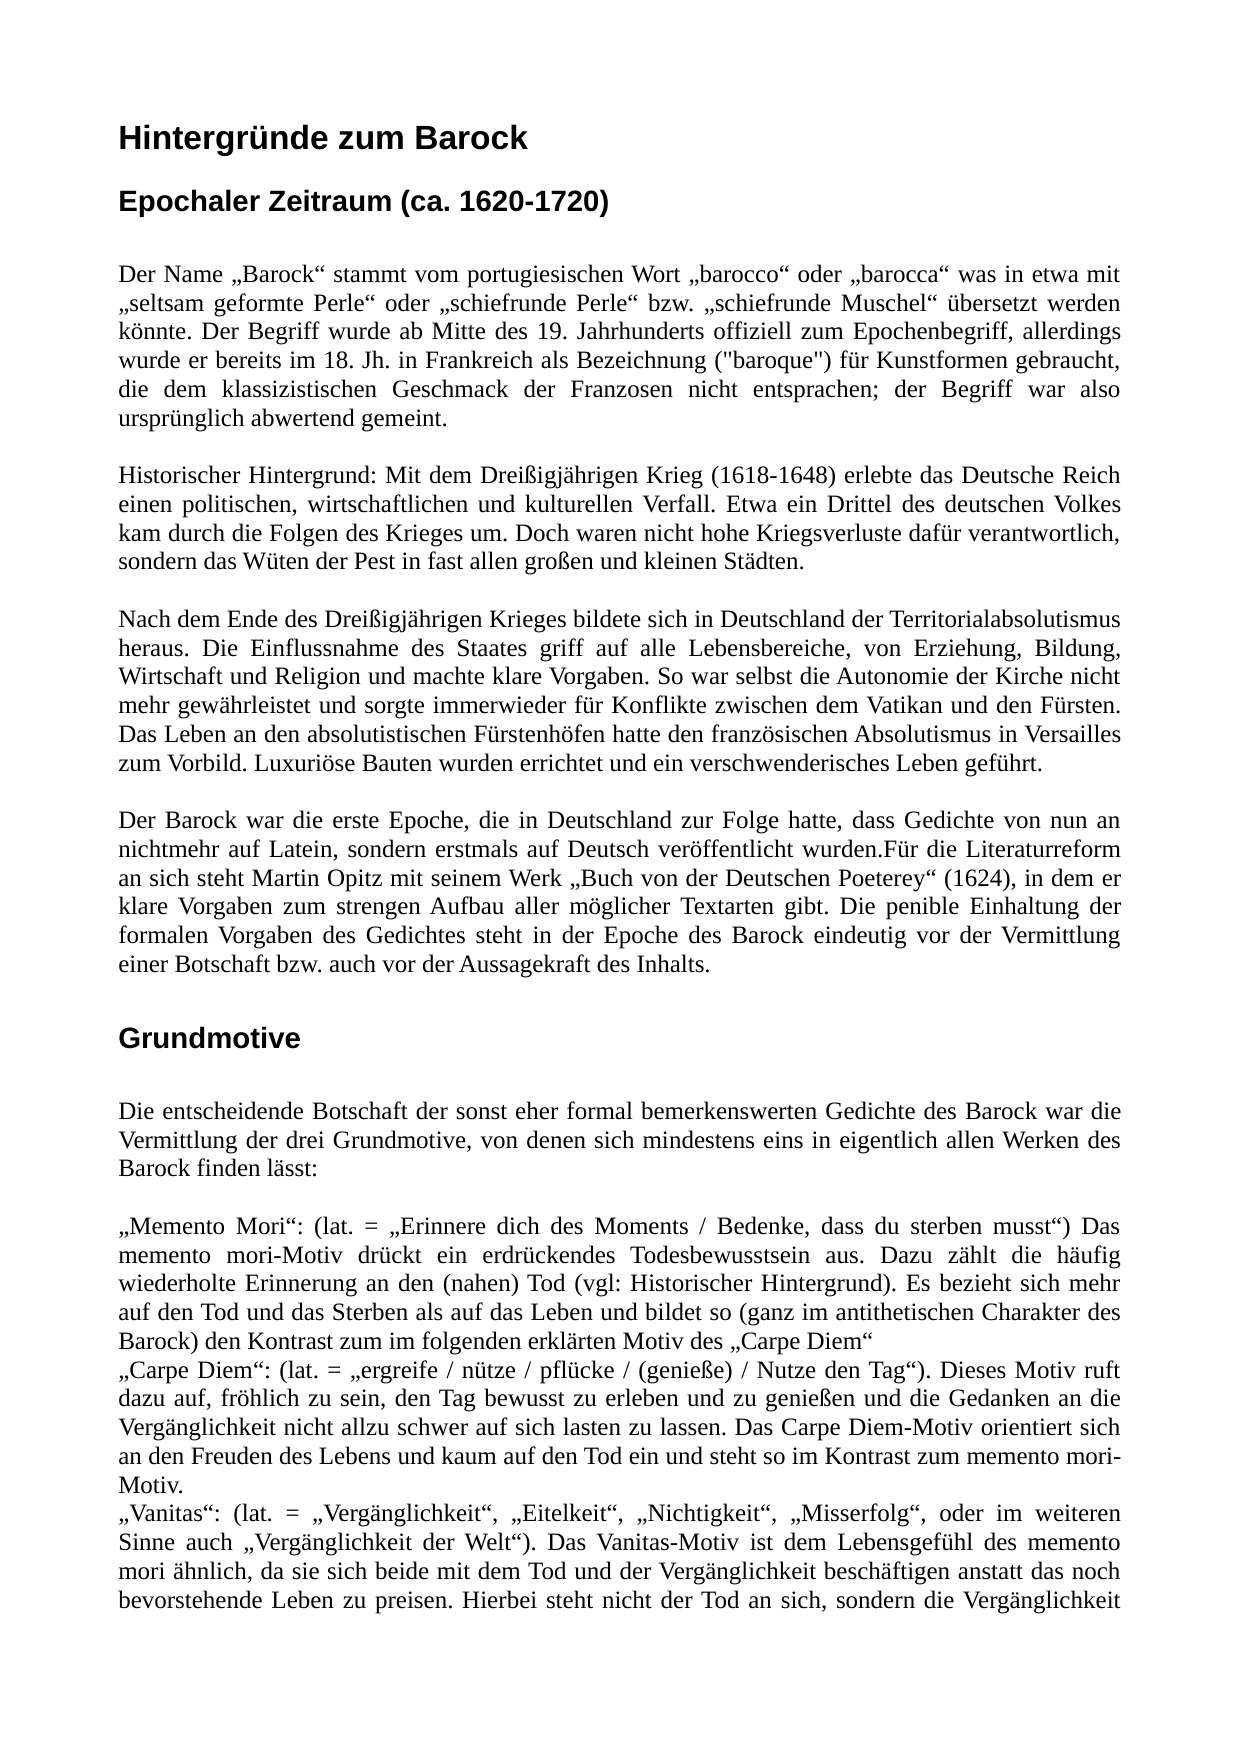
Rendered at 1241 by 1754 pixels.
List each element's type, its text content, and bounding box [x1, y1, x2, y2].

text Die entscheidende Botschaft der sonst eher formal bemerkenswerten Gedichte des Barock war die Vermittlung der drei Grundmotive, von denen sich mindestens eins in eigentlich allen Werken des Barock finden lässt: [118, 1096, 1122, 1182]
text Historischer Hintergrund: Mit dem Dreißigjährigen Krieg (1618-1648) erlebte das Deutsche Reich einen politischen, wirtschaftlichen und kulturellen Verfall. Etwa ein Drittel des deutschen Volkes kam durch die Folgen des Krieges um. Doch waren nicht hohe Kriegsverluste dafür verantwortlich, sondern das Wüten der Pest in fast allen großen und kleinen Städten. [118, 460, 1122, 575]
subtitle Grundmotive [118, 1021, 1122, 1055]
text „Memento Mori“: (lat. = „Erinnere dich des Moments / Bedenke, dass du sterben musst“) Das memento mori-Motiv drückt ein erdrückendes Todesbewusstsein aus. Dazu zählt die häufig wiederholte Erinnerung an den (nahen) Tod (vgl: Historischer Hintergrund). Es bezieht sich mehr auf den Tod und das Sterben als auf das Leben und bildet so (ganz im antithetischen Charakter des Barock) den Kontrast zum im folgenden erklärten Motiv des „Carpe Diem“ [118, 1211, 1122, 1355]
subtitle Hintergründe zum Barock [118, 118, 1122, 157]
text „Carpe Diem“: (lat. = „ergreife / nütze / pflücke / (genieße) / Nutze den Tag“). Dieses Motiv ruft dazu auf, fröhlich zu sein, den Tag bewusst zu erleben und zu genießen und die Gedanken an die Vergänglichkeit nicht allzu schwer auf sich lasten zu lassen. Das Carpe Diem-Motiv orientiert sich an den Freuden des Lebens und kaum auf den Tod ein und steht so im Kontrast zum memento mori-Motiv. [118, 1355, 1122, 1498]
text „Vanitas“: (lat. = „Vergänglichkeit“, „Eitelkeit“, „Nichtigkeit“, „Misserfolg“, oder im weiteren Sinne auch „Vergänglichkeit der Welt“). Das Vanitas-Motiv ist dem Lebensgefühl des memento mori ähnlich, da sie sich beide mit dem Tod und der Vergänglichkeit beschäftigen anstatt das noch bevorstehende Leben zu preisen. Hierbei steht nicht der Tod an sich, sondern die Vergänglichkeit [118, 1498, 1122, 1613]
text Der Barock war die erste Epoche, die in Deutschland zur Folge hatte, dass Gedichte von nun an nichtmehr auf Latein, sondern erstmals auf Deutsch veröffentlicht wurden.Für die Literaturreform an sich steht Martin Opitz mit seinem Werk „Buch von der Deutschen Poeterey“ (1624), in dem er klare Vorgaben zum strengen Aufbau aller möglicher Textarten gibt. Die penible Einhaltung der formalen Vorgaben des Gedichtes steht in der Epoche des Barock eindeutig vor der Vermittlung einer Botschaft bzw. auch vor der Aussagekraft des Inhalts. [118, 805, 1122, 978]
text Nach dem Ende des Dreißigjährigen Krieges bildete sich in Deutschland der Territorialabsolutismus heraus. Die Einflussnahme des Staates griff auf alle Lebensbereiche, von Erziehung, Bildung, Wirtschaft und Religion und machte klare Vorgaben. So war selbst die Autonomie der Kirche nicht mehr gewährleistet und sorgte immerwieder für Konflikte zwischen dem Vatikan und den Fürsten. Das Leben an den absolutistischen Fürstenhöfen hatte den französischen Absolutismus in Versailles zum Vorbild. Luxuriöse Bauten wurden errichtet und ein verschwenderisches Leben geführt. [118, 604, 1122, 776]
text Der Name „Barock“ stammt vom portugiesischen Wort „barocco“ oder „barocca“ was in etwa mit „seltsam geformte Perle“ oder „schiefrunde Perle“ bzw. „schiefrunde Muschel“ übersetzt werden könnte. Der Begriff wurde ab Mitte des 19. Jahrhunderts offiziell zum Epochenbegriff, allerdings wurde er bereits im 18. Jh. in Frankreich als Bezeichnung ("baroque") für Kunstformen gebraucht, die dem klassizistischen Geschmack der Franzosen nicht entsprachen; der Begriff war also ursprünglich abwertend gemeint. [118, 259, 1122, 431]
subtitle Epochaler Zeitraum (ca. 1620-1720) [118, 184, 1122, 218]
